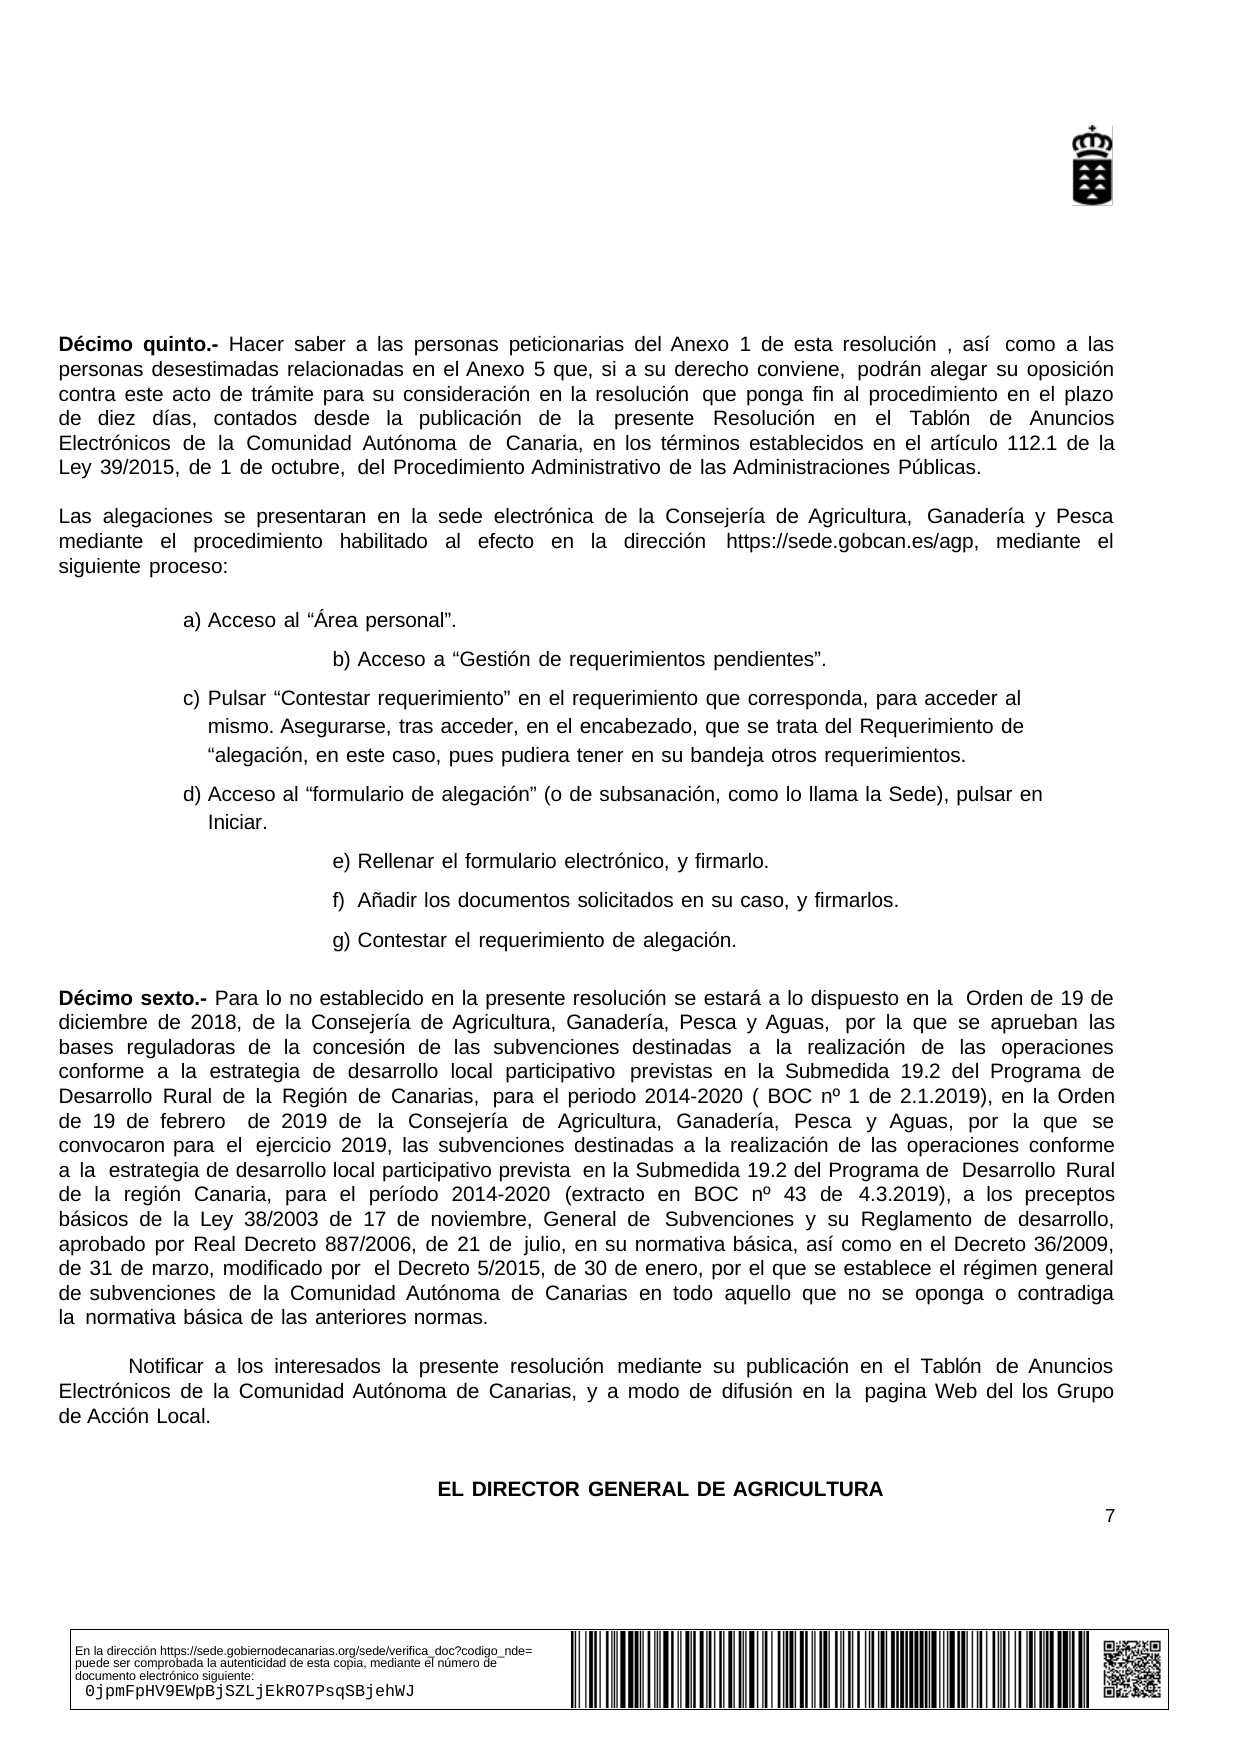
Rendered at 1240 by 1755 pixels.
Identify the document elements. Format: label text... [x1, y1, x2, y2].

list Acceso al “formulario de alegación” (o de subsanación, como lo llama la Sede), pulsar en Iniciar. [183, 782, 1075, 834]
list Acceso al “Área personal”. [183, 608, 1181, 632]
text 7 [58, 1504, 1115, 1526]
list Acceso a “Gestión de requerimientos pendientes”. [332, 647, 1181, 671]
list Contestar el requerimiento de alegación. [332, 927, 1181, 951]
text Décimo sexto.- Para lo no establecido en la presente resolución se estará a lo dispuesto en la Orden de 19 de diciembre de 2018, de la Consejería de Agricultura, Ganadería, Pesca y Aguas, por la que se aprueban las bases reguladoras de la concesión de las subvenciones destinadas a la realización de las operaciones conforme a la estrategia de desarrollo local participativo previstas en la Submedida 19.2 del Programa de Desarrollo Rural de la Región de Canarias, para el periodo 2014-2020 ( BOC nº 1 de 2.1.2019), en la Orden de 19 de febrero de 2019 de la Consejería de Agricultura, Ganadería, Pesca y Aguas, por la que se convocaron para el ejercicio 2019, las subvenciones destinadas a la realización de las operaciones conforme a la estrategia de desarrollo local participativo prevista en la Submedida 19.2 del Programa de Desarrollo Rural de la región Canaria, para el período 2014-2020 (extracto en BOC nº 43 de 4.3.2019), a los preceptos básicos de la Ley 38/2003 de 17 de noviembre, General de Subvenciones y su Reglamento de desarrollo, aprobado por Real Decreto 887/2006, de 21 de julio, en su normativa básica, así como en el Decreto 36/2009, de 31 de marzo, modificado por el Decreto 5/2015, de 30 de enero, por el que se establece el régimen general de subvenciones de la Comunidad Autónoma de Canarias en todo aquello que no se oponga o contradiga la normativa básica de las anteriores normas. [58, 986, 1115, 1329]
text Décimo quinto.- Hacer saber a las personas peticionarias del Anexo 1 de esta resolución , así como a las personas desestimadas relacionadas en el Anexo 5 que, si a su derecho conviene, podrán alegar su oposición contra este acto de trámite para su consideración en la resolución que ponga fin al procedimiento en el plazo de diez días, contados desde la publicación de la presente Resolución en el Tablón de Anuncios Electrónicos de la Comunidad Autónoma de Canaria, en los términos establecidos en el artículo 112.1 de la Ley 39/2015, de 1 de octubre, del Procedimiento Administrativo de las Administraciones Públicas. [58, 332, 1115, 479]
subtitle EL DIRECTOR GENERAL DE AGRICULTURA [437, 1477, 1181, 1501]
list Pulsar “Contestar requerimiento” en el requerimiento que corresponda, para acceder al mismo. Asegurarse, tras acceder, en el encabezado, que se trata del Requerimiento de “alegación, en este caso, pues pudiera tener en su bandeja otros requerimientos. [183, 686, 1060, 766]
text Notificar a los interesados la presente resolución mediante su publicación en el Tablón de Anuncios Electrónicos de la Comunidad Autónoma de Canarias, y a modo de difusión en la pagina Web del los Grupo de Acción Local. [58, 1354, 1114, 1427]
list Rellenar el formulario electrónico, y firmarlo. [332, 849, 1181, 873]
text Las alegaciones se presentaran en la sede electrónica de la Consejería de Agricultura, Ganadería y Pesca mediante el procedimiento habilitado al efecto en la dirección https://sede.gobcan.es/agp, mediante el siguiente proceso: [58, 504, 1114, 577]
list Añadir los documentos solicitados en su caso, y firmarlos. [332, 888, 1181, 912]
